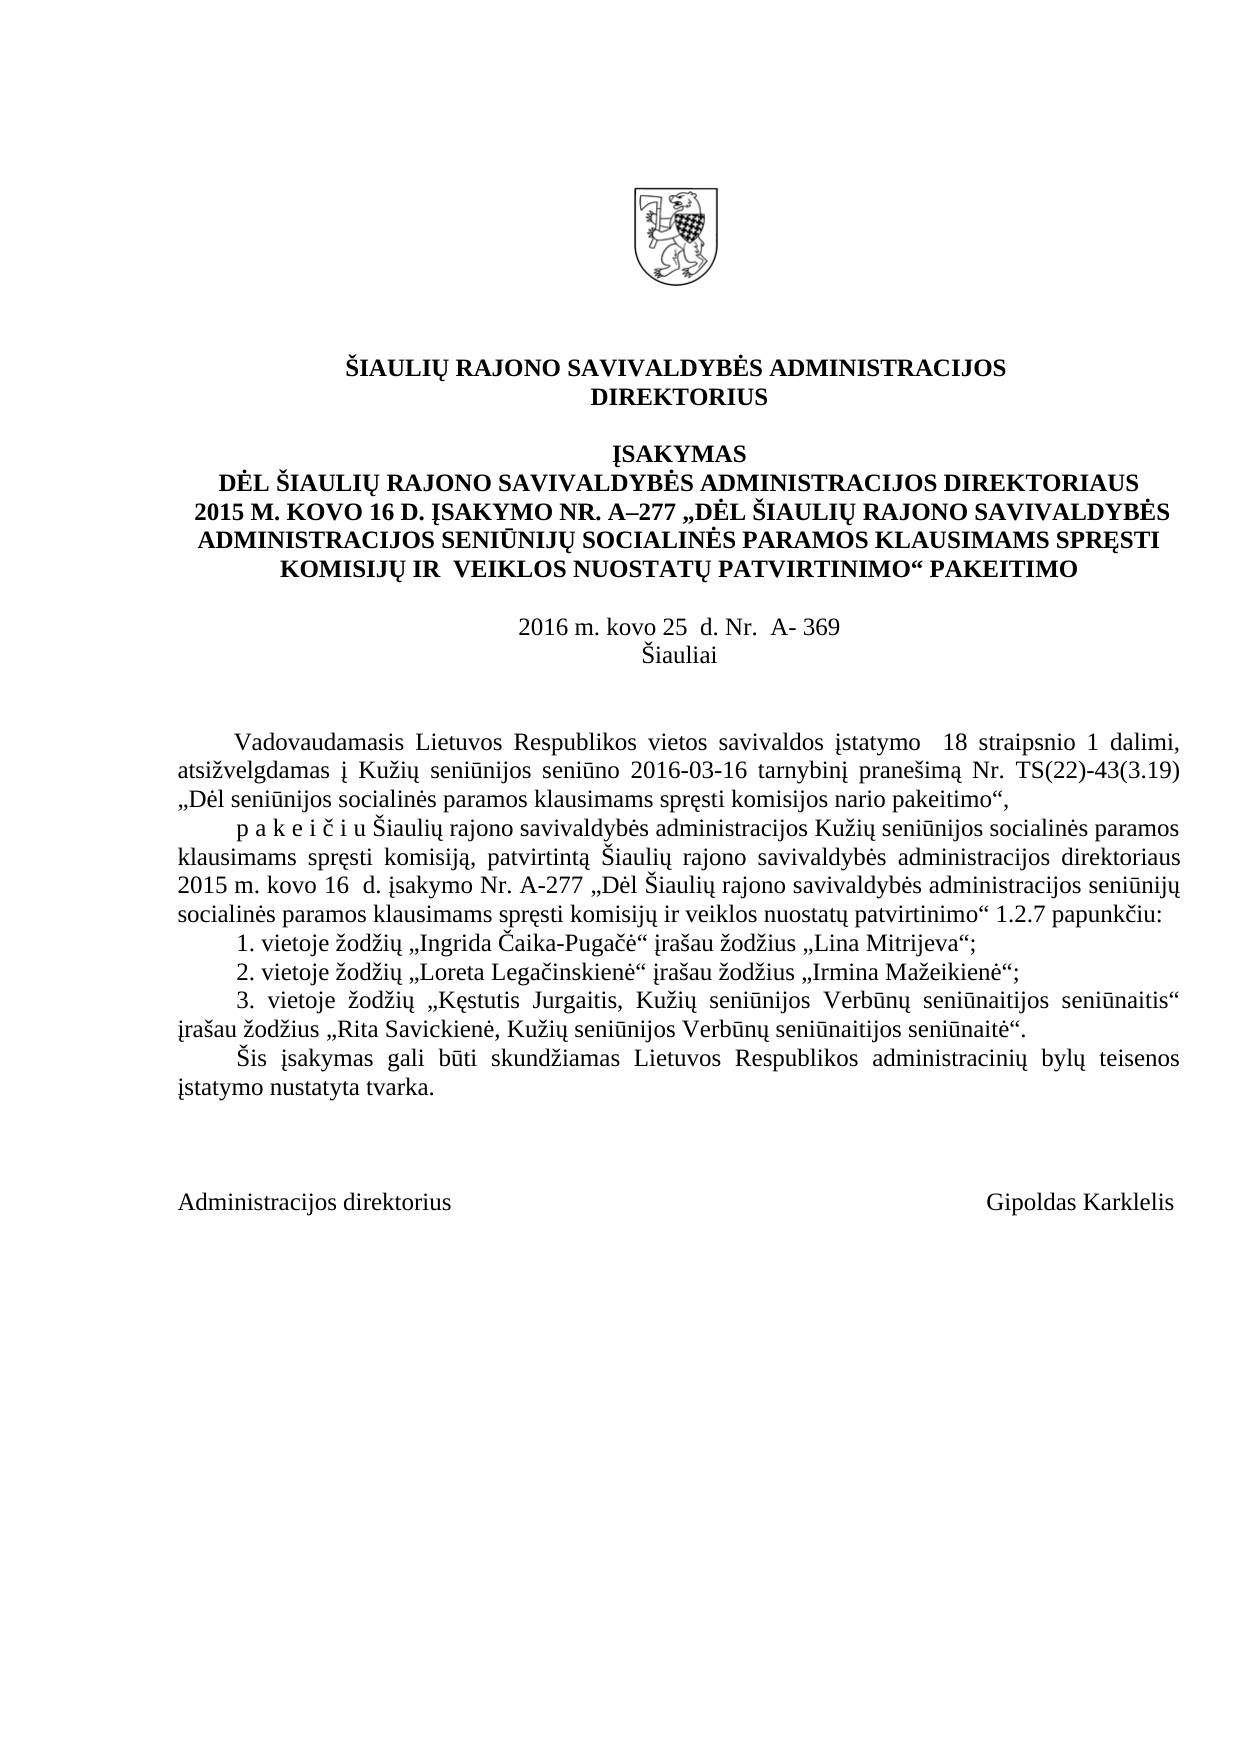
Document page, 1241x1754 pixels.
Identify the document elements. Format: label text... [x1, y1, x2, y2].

text 3. vietoje žodžių „Kęstutis Jurgaitis, Kužių seniūnijos Verbūnų seniūnaitijos seniūnaitis“ įrašau žodžius „Rita Savickienė, Kužių seniūnijos Verbūnų seniūnaitijos seniūnaitė“. [177, 986, 1181, 1043]
text ĮSAKYMAS [177, 439, 1181, 468]
text Šiauliai [177, 641, 1181, 669]
text Vadovaudamasis Lietuvos Respublikos vietos savivaldos įstatymo 18 straipsnio 1 dalimi, atsižvelgdamas į Kužių seniūnijos seniūno 2016-03-16 tarnybinį pranešimą Nr. TS(22)-43(3.19) „Dėl seniūnijos socialinės paramos klausimams spręsti komisijos nario pakeitimo“, [177, 727, 1181, 813]
text DIREKTORIUS [177, 382, 1181, 411]
text ŠIAULIŲ RAJONO SAVIVALDYBĖS ADMINISTRACIJOS [177, 353, 1181, 382]
text 2015 M. KOVO 16 D. ĮSAKYMO NR. A–277 „DĖL ŠIAULIŲ RAJONO SAVIVALDYBĖS ADMINISTRACIJOS SENIŪNIJŲ SOCIALINĖS PARAMOS KLAUSIMAMS SPRĘSTI KOMISIJŲ IR VEIKLOS NUOSTATŲ PATVIRTINIMO“ PAKEITIMO [177, 497, 1181, 583]
text DĖL ŠIAULIŲ RAJONO SAVIVALDYBĖS ADMINISTRACIJOS DIREKTORIAUS [177, 468, 1181, 497]
text Šis įsakymas gali būti skundžiamas Lietuvos Respublikos administracinių bylų teisenos įstatymo nustatyta tvarka. [177, 1043, 1181, 1101]
text 2016 m. kovo 25 d. Nr. A- 369 [177, 612, 1181, 641]
text 1. vietoje žodžių „Ingrida Čaika-Pugačė“ įrašau žodžius „Lina Mitrijeva“; [177, 928, 1181, 957]
text Administracijos direktorius Gipoldas Karklelis [177, 1187, 1181, 1216]
text p a k e i č i u Šiaulių rajono savivaldybės administracijos Kužių seniūnijos socialinės paramos klausimams spręsti komisiją, patvirtintą Šiaulių rajono savivaldybės administracijos direktoriaus 2015 m. kovo 16 d. įsakymo Nr. A-277 „Dėl Šiaulių rajono savivaldybės administracijos seniūnijų socialinės paramos klausimams spręsti komisijų ir veiklos nuostatų patvirtinimo“ 1.2.7 papunkčiu: [177, 813, 1181, 928]
text 2. vietoje žodžių „Loreta Legačinskienė“ įrašau žodžius „Irmina Mažeikienė“; [177, 957, 1181, 986]
